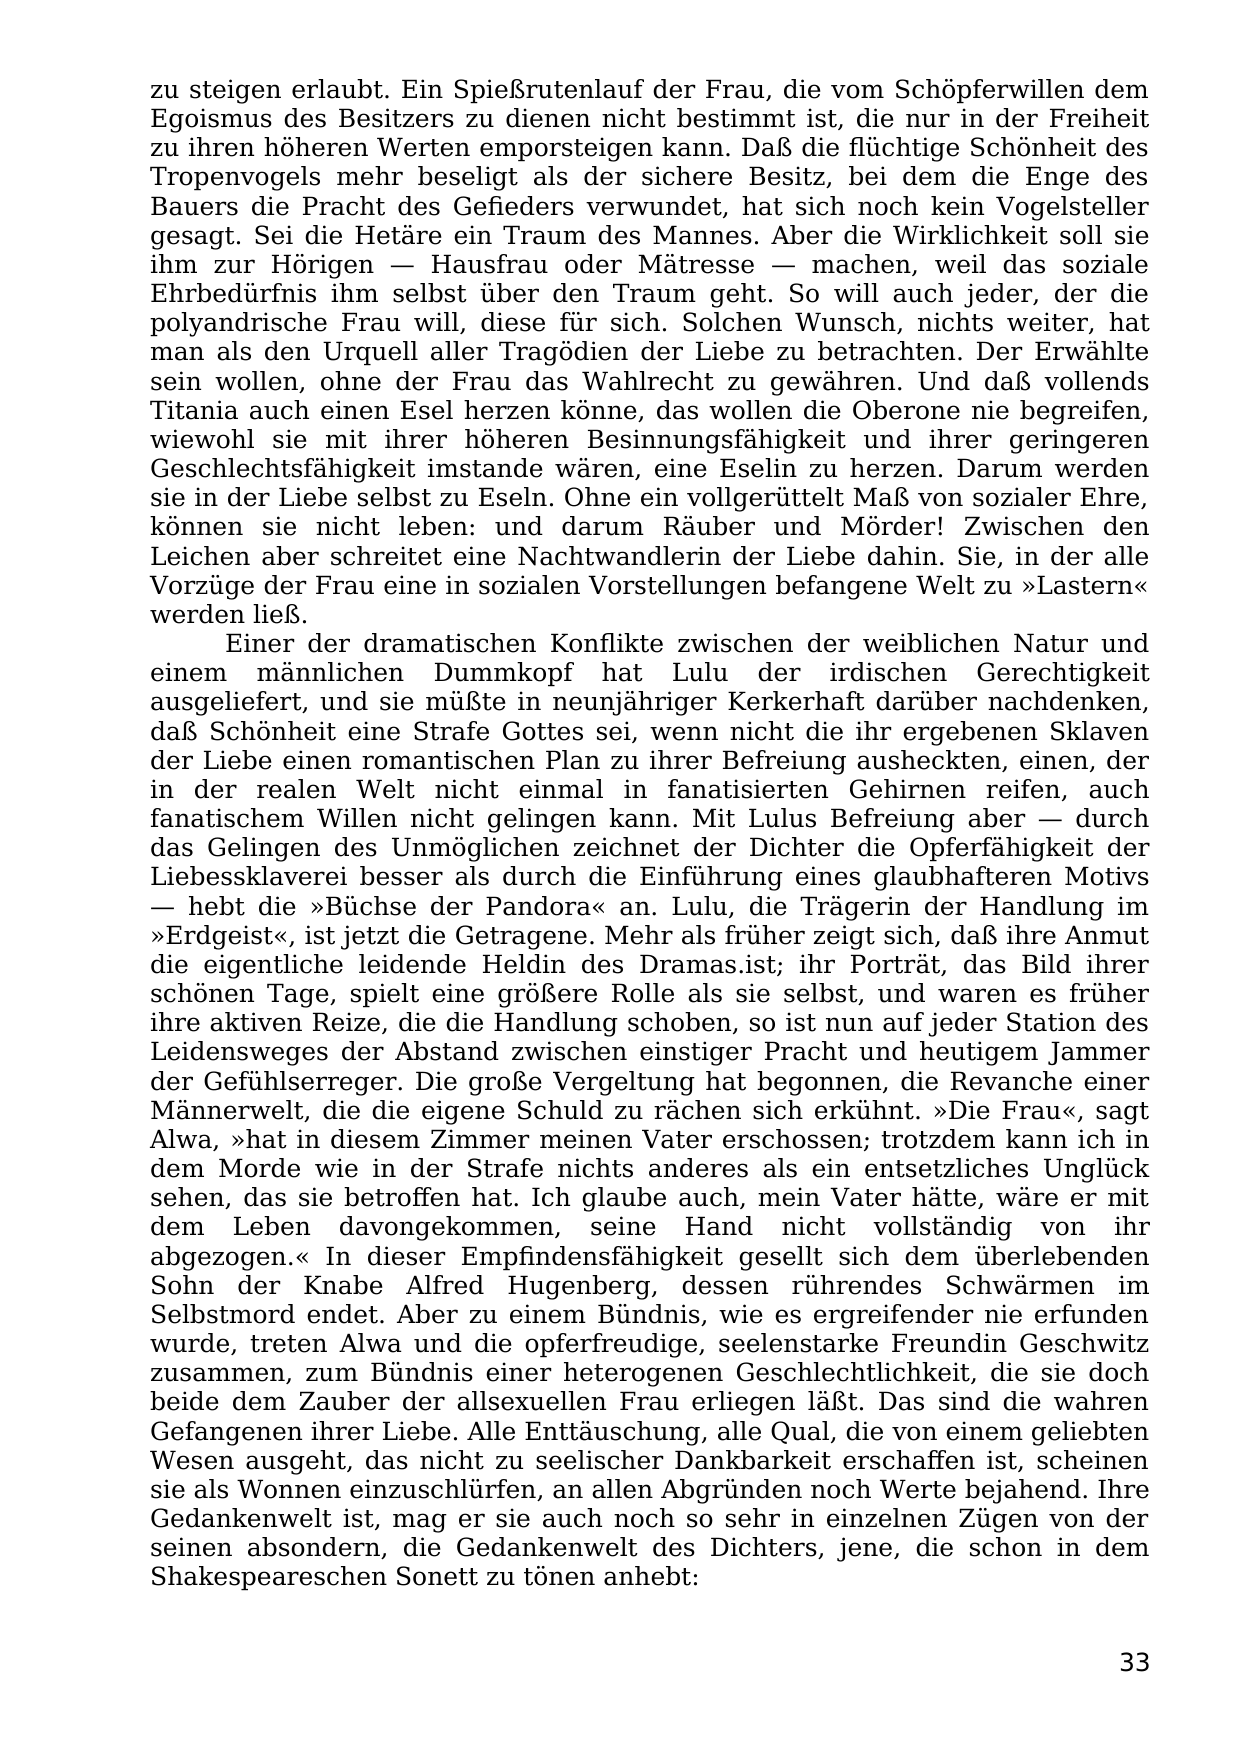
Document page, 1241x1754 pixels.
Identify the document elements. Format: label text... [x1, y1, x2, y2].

text zu steigen erlaubt. Ein Spießrutenlauf der Frau, die vom Schöpferwillen dem Egoismus des Besitzers zu dienen nicht bestimmt ist, die nur in der Freiheit zu ihren höheren Werten emporsteigen kann. Daß die flüchtige Schönheit des Tropenvogels mehr beseligt als der sichere Besitz, bei dem die Enge des Bauers die Pracht des Gefieders verwundet, hat sich noch kein Vogelsteller gesagt. Sei die Hetäre ein Traum des Mannes. Aber die Wirklichkeit soll sie ihm zur Hörigen — Hausfrau oder Mätresse — machen, weil das soziale Ehrbedürfnis ihm selbst über den Traum geht. So will auch jeder, der die polyandrische Frau will, diese für sich. Solchen Wunsch, nichts weiter, hat man als den Urquell aller Tragödien der Liebe zu betrachten. Der Erwählte sein wollen, ohne der Frau das Wahlrecht zu gewähren. Und daß vollends Titania auch einen Esel herzen könne, das wollen die Oberone nie begreifen, wiewohl sie mit ihrer höheren Besinnungsfähigkeit und ihrer geringeren Geschlechtsfähigkeit imstande wären, eine Eselin zu herzen. Darum werden sie in der Liebe selbst zu Eseln. Ohne ein vollgerüttelt Maß von sozialer Ehre, können sie nicht leben: und darum Räuber und Mörder! Zwischen den Leichen aber schreitet eine Nachtwandlerin der Liebe dahin. Sie, in der alle Vorzüge der Frau eine in sozialen Vorstellungen befangene Welt zu »Lastern« werden ließ. [150, 75, 1151, 629]
text Einer der dramatischen Konflikte zwischen der weiblichen Natur und einem männlichen Dummkopf hat Lulu der irdischen Gerechtigkeit ausgeliefert, und sie müßte in neunjähriger Kerkerhaft darüber nachdenken, daß Schönheit eine Strafe Gottes sei, wenn nicht die ihr ergebenen Sklaven der Liebe einen romantischen Plan zu ihrer Befreiung ausheckten, einen, der in der realen Welt nicht einmal in fanatisierten Gehirnen reifen, auch fanatischem Willen nicht gelingen kann. Mit Lulus Befreiung aber — durch das Gelingen des Unmöglichen zeichnet der Dichter die Opferfähigkeit der Liebessklaverei besser als durch die Einführung eines glaubhafteren Motivs — hebt die »Büchse der Pandora« an. Lulu, die Trägerin der Handlung im »Erdgeist«, ist jetzt die Getragene. Mehr als früher zeigt sich, daß ihre Anmut die eigentliche leidende Heldin des Dramas.ist; ihr Porträt, das Bild ihrer schönen Tage, spielt eine größere Rolle als sie selbst, und waren es früher ihre aktiven Reize, die die Handlung schoben, so ist nun auf jeder Station des Leidensweges der Abstand zwischen einstiger Pracht und heutigem Jammer der Gefühlserreger. Die große Vergeltung hat begonnen, die Revanche einer Männerwelt, die die eigene Schuld zu rächen sich erkühnt. »Die Frau«, sagt Alwa, »hat in diesem Zimmer meinen Vater erschossen; trotzdem kann ich in dem Morde wie in der Strafe nichts anderes als ein entsetzliches Unglück sehen, das sie betroffen hat. Ich glaube auch, mein Vater hätte, wäre er mit dem Leben davongekommen, seine Hand nicht vollständig von ihr abgezogen.« In dieser Empfindensfähigkeit gesellt sich dem überlebenden Sohn der Knabe Alfred Hugenberg, dessen rührendes Schwärmen im Selbstmord endet. Aber zu einem Bündnis, wie es ergreifender nie erfunden wurde, treten Alwa und die opferfreudige, seelenstarke Freundin Geschwitz zusammen, zum Bündnis einer heterogenen Geschlechtlichkeit, die sie doch beide dem Zauber der allsexuellen Frau erliegen läßt. Das sind die wahren Gefangenen ihrer Liebe. Alle Enttäuschung, alle Qual, die von einem geliebten Wesen ausgeht, das nicht zu seelischer Dankbarkeit erschaffen ist, scheinen sie als Wonnen einzuschlürfen, an allen Abgründen noch Werte bejahend. Ihre Gedankenwelt ist, mag er sie auch noch so sehr in einzelnen Zügen von der seinen absondern, die Gedankenwelt des Dichters, jene, die schon in dem Shakespeareschen Sonett zu tönen anhebt: [150, 629, 1151, 1592]
